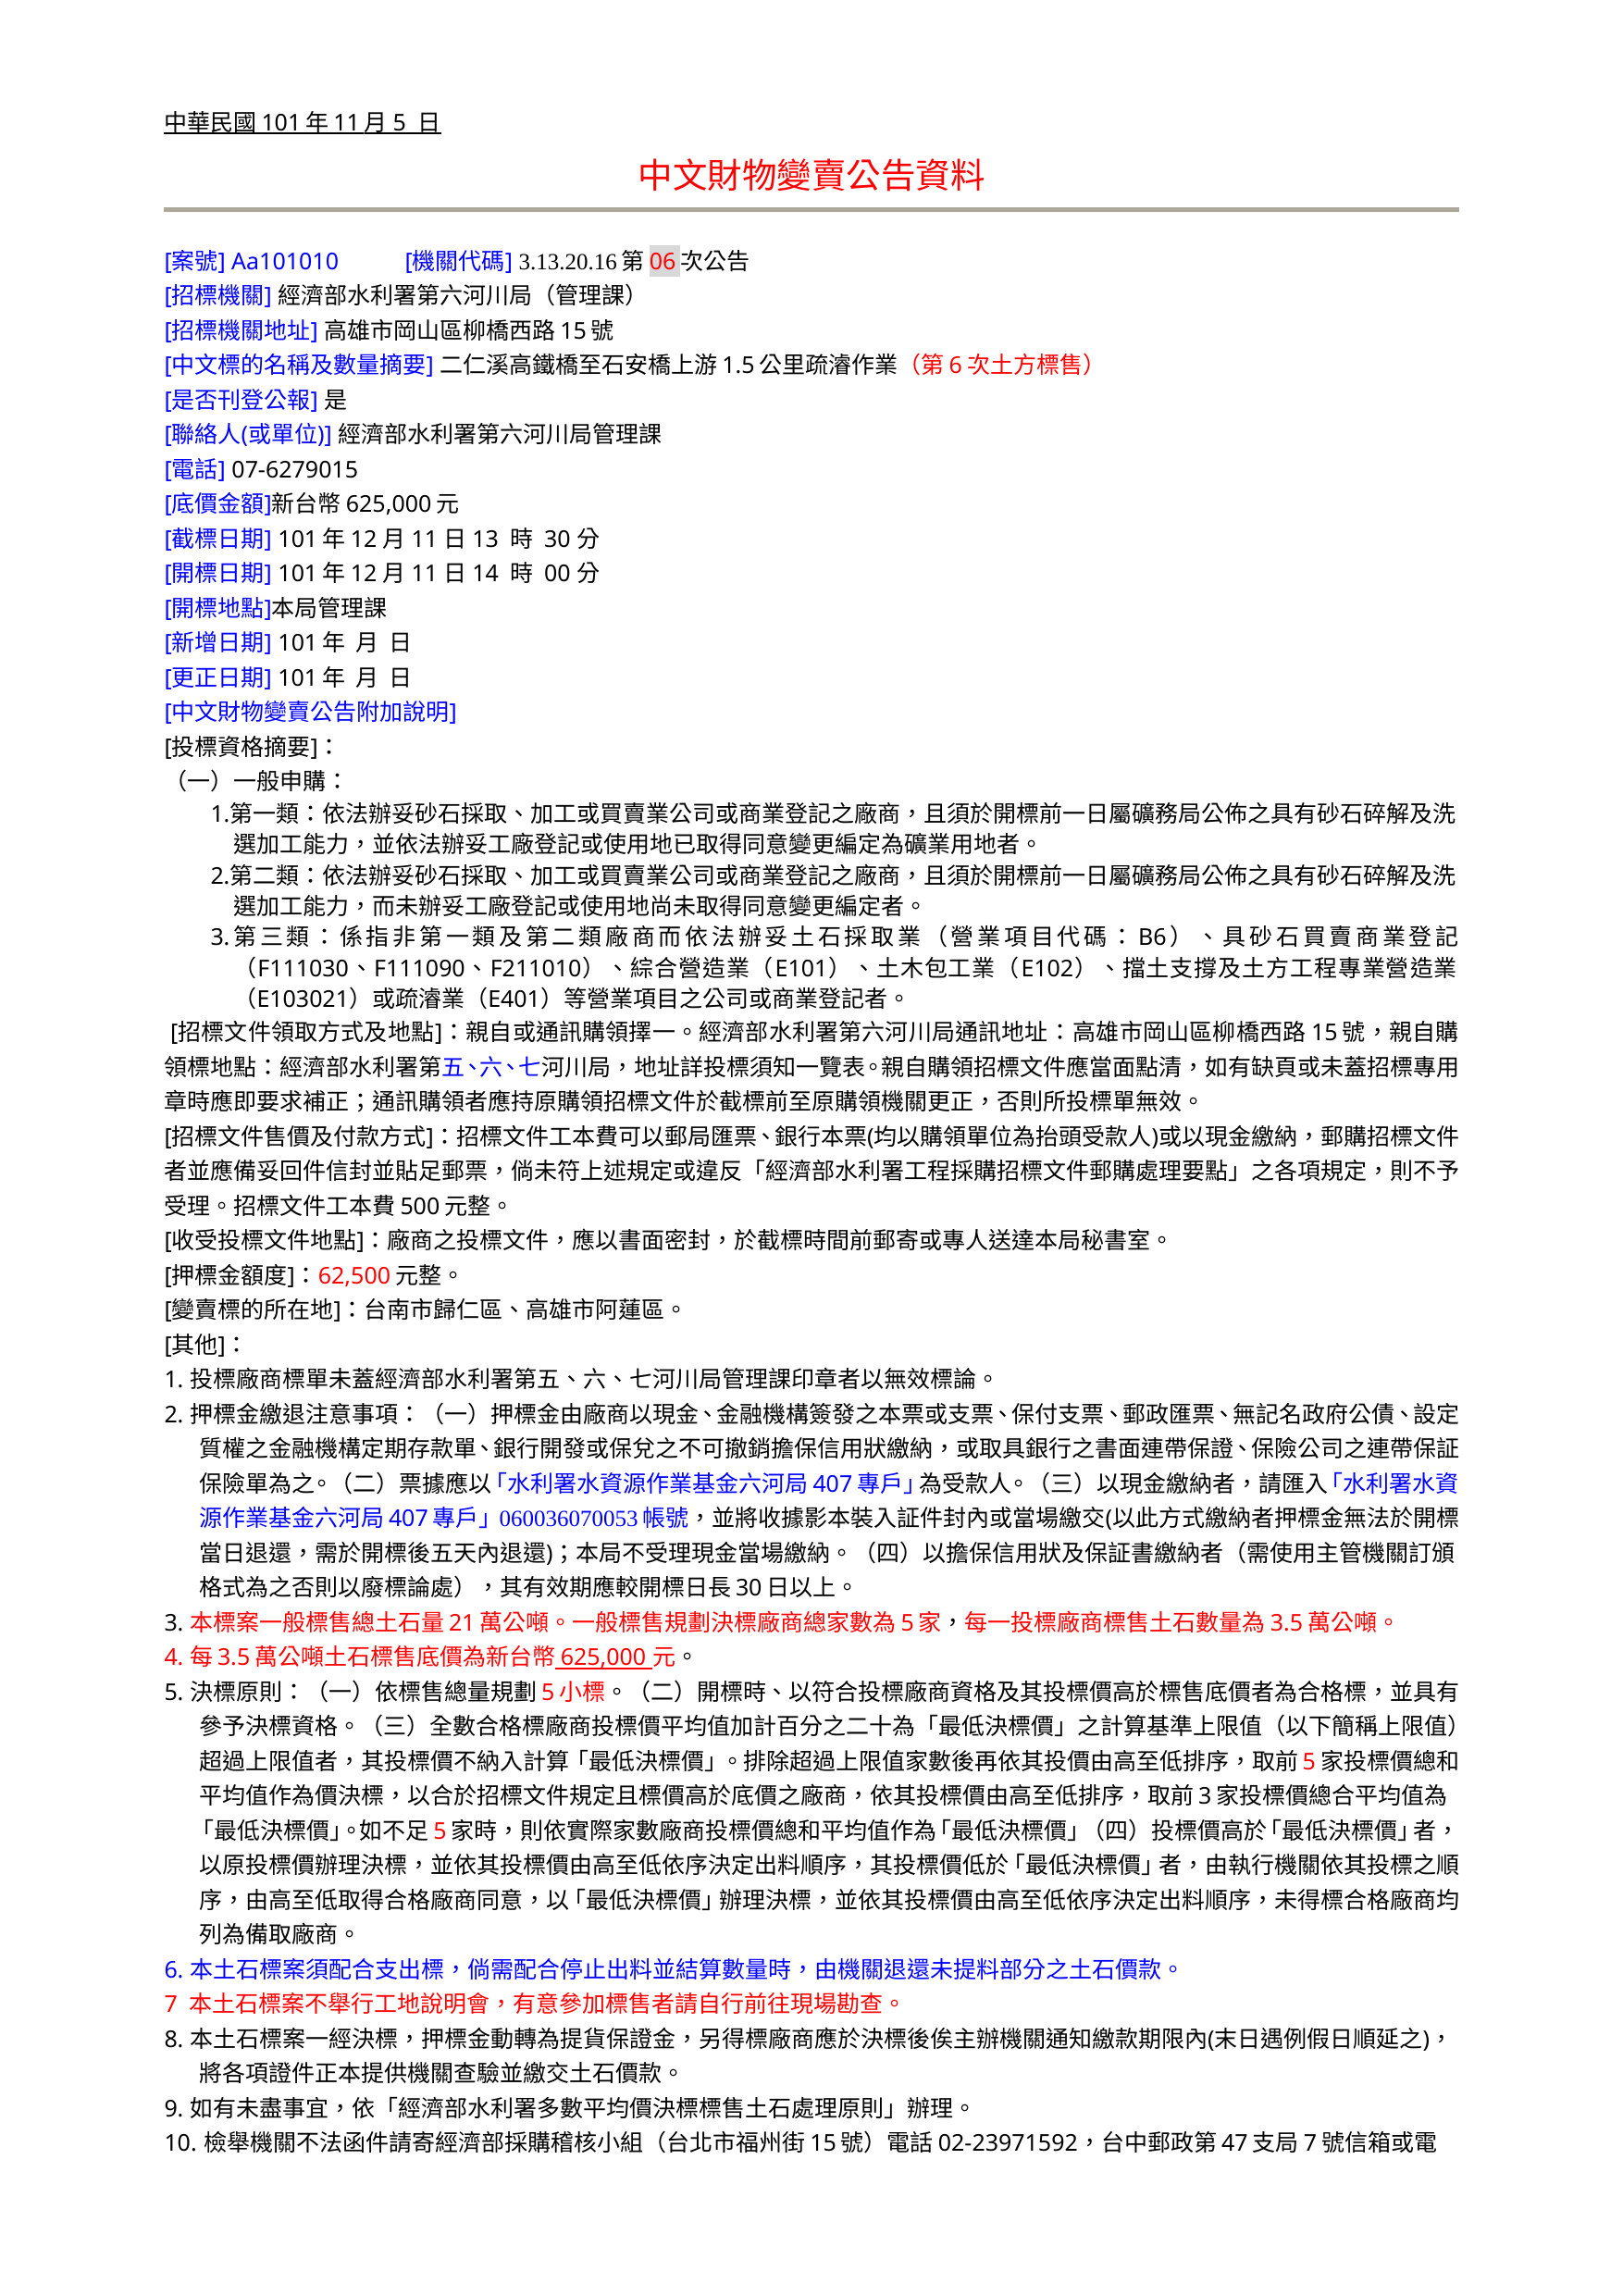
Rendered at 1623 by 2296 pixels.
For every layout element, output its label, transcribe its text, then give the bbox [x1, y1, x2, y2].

text [案號] Aa101010 [機關代碼] 3.13.20.16第06次公告 [招標機關] 經濟部水利署第六河川局（管理課） [招標機關地址] 高雄市岡山區柳橋西路15號 [中文標的名稱及數量摘要] 二仁溪高鐵橋至石安橋上游1.5公里疏濬作業（第6次土方標售） [164, 242, 1459, 381]
text 3. 本標案一般標售總土石量21萬公噸。一般標售規劃決標廠商總家數為5家，每一投標廠商標售土石數量為3.5萬公噸。 [164, 1604, 1459, 1638]
text 2.第二類：依法辦妥砂石採取、加工或買賣業公司或商業登記之廠商，且須於開標前一日屬礦務局公佈之具有砂石碎解及洗選加工能力，而未辦妥工廠登記或使用地尚未取得同意變更編定者。 [210, 859, 1459, 921]
text 1.第一類：依法辦妥砂石採取、加工或買賣業公司或商業登記之廠商，且須於開標前一日屬礦務局公佈之具有砂石碎解及洗選加工能力，並依法辦妥工廠登記或使用地已取得同意變更編定為礦業用地者。 [210, 798, 1459, 859]
text 9. 如有未盡事宜，依「經濟部水利署多數平均價決標標售土石處理原則」辦理。 [164, 2090, 1459, 2124]
text 6. 本土石標案須配合支出標，倘需配合停止出料並結算數量時，由機關退還未提料部分之土石價款。 [164, 1951, 1459, 1985]
text 7 本土石標案不舉行工地說明會，有意參加標售者請自行前往現場勘查。 [164, 1985, 1459, 2020]
text 3.第三類：係指非第一類及第二類廠商而依法辦妥土石採取業（營業項目代碼：B6）、具砂石買賣商業登記（F111030、F111090、F211010）、綜合營造業（E101）、土木包工業（E102）、擋土支撐及土方工程專業營造業（E103021）或疏濬業（E401）等營業項目之公司或商業登記者。 [210, 921, 1459, 1013]
text [底價金額]新台幣625,000元 [截標日期] 101年 12 月 11 日 13 時 30 分 [開標日期] 101年 12 月 11 日 14 時 00 分 [開標地點]本局管理課 [新增日期] 101年 月 日 [更正日期] 101年 月 日 [中文財物變賣公告附加說明] [投標資格摘要]： [164, 485, 1459, 763]
text 4. 每3.5萬公噸土石標售底價為新台幣 625,000 元。 [164, 1638, 1459, 1673]
text [招標文件售價及付款方式]：招標文件工本費可以郵局匯票、銀行本票(均以購領單位為抬頭受款人)或以現金繳納，郵購招標文件者並應備妥回件信封並貼足郵票，倘未符上述規定或違反「經濟部水利署工程採購招標文件郵購處理要點」之各項規定，則不予受理。招標文件工本費500元整。 [收受投標文件地點]：廠商之投標文件，應以書面密封，於截標時間前郵寄或專人送達本局秘書室。 [164, 1118, 1459, 1257]
text 5. 決標原則：（一）依標售總量規劃5小標。（二）開標時、以符合投標廠商資格及其投標價高於標售底價者為合格標，並具有參予決標資格。（三）全數合格標廠商投標價平均值加計百分之二十為「最低決標價」之計算基準上限值（以下簡稱上限值），超過上限值者，其投標價不納入計算「最低決標價」。排除超過上限值家數後再依其投價由高至低排序，取前5家投標價總和平均值作為價決標，以合於招標文件規定且標價高於底價之廠商，依其投標價由高至低排序，取前3家投標價總合平均值為「最低決標價」。如不足5家時，則依實際家數廠商投標價總和平均值作為「最低決標價」（四）投標價高於「最低決標價」者，以原投標價辦理決標，並依其投標價由高至低依序決定出料順序，其投標價低於「最低決標價」者，由執行機關依其投標之順序，由高至低取得合格廠商同意，以「最低決標價」辦理決標，並依其投標價由高至低依序決定出料順序，未得標合格廠商均列為備取廠商。 [164, 1673, 1459, 1951]
text 中文財物變賣公告資料 [164, 138, 1459, 207]
text 1. 投標廠商標單未蓋經濟部水利署第五、六、七河川局管理課印章者以無效標論。 [164, 1360, 1459, 1396]
text （一）一般申購： [164, 763, 1459, 798]
text [押標金額度]：62,500元整。 [變賣標的所在地]：台南市歸仁區、高雄市阿蓮區。 [其他]： [164, 1257, 1459, 1360]
text [是否刊登公報] 是 [聯絡人(或單位)] 經濟部水利署第六河川局管理課 [電話] 07-6279015 [164, 381, 1459, 485]
text [招標文件領取方式及地點]：親自或通訊購領擇一。經濟部水利署第六河川局通訊地址：高雄市岡山區柳橋西路15號，親自購領標地點：經濟部水利署第五、六、七河川局，地址詳投標須知一覽表。親自購領招標文件應當面點清，如有缺頁或未蓋招標專用章時應即要求補正；通訊購領者應持原購領招標文件於截標前至原購領機關更正，否則所投標單無效。 [164, 1013, 1459, 1118]
text 2. 押標金繳退注意事項：（一）押標金由廠商以現金、金融機構簽發之本票或支票、保付支票、郵政匯票、無記名政府公債、設定質權之金融機構定期存款單、銀行開發或保兌之不可撤銷擔保信用狀繳納，或取具銀行之書面連帶保證、保險公司之連帶保証保險單為之。（二）票據應以「水利署水資源作業基金六河局407專戶」為受款人。（三）以現金繳納者，請匯入「水利署水資源作業基金六河局407專戶」060036070053帳號，並將收據影本裝入証件封內或當場繳交(以此方式繳納者押標金無法於開標當日退還，需於開標後五天內退還)；本局不受理現金當場繳納。（四）以擔保信用狀及保証書繳納者（需使用主管機關訂頒格式為之否則以廢標論處），其有效期應較開標日長30日以上。 [164, 1396, 1459, 1604]
text 10. 檢舉機關不法函件請寄經濟部採購稽核小組（台北市福州街15號）電話02-23971592，台中郵政第47支局7號信箱或電 [164, 2124, 1459, 2159]
text 中華民國101年11月 5 日 [164, 104, 1459, 138]
text 8. 本土石標案一經決標，押標金動轉為提貨保證金，另得標廠商應於決標後俟主辦機關通知繳款期限內(末日遇例假日順延之)，將各項證件正本提供機關查驗並繳交土石價款。 [164, 2020, 1459, 2090]
